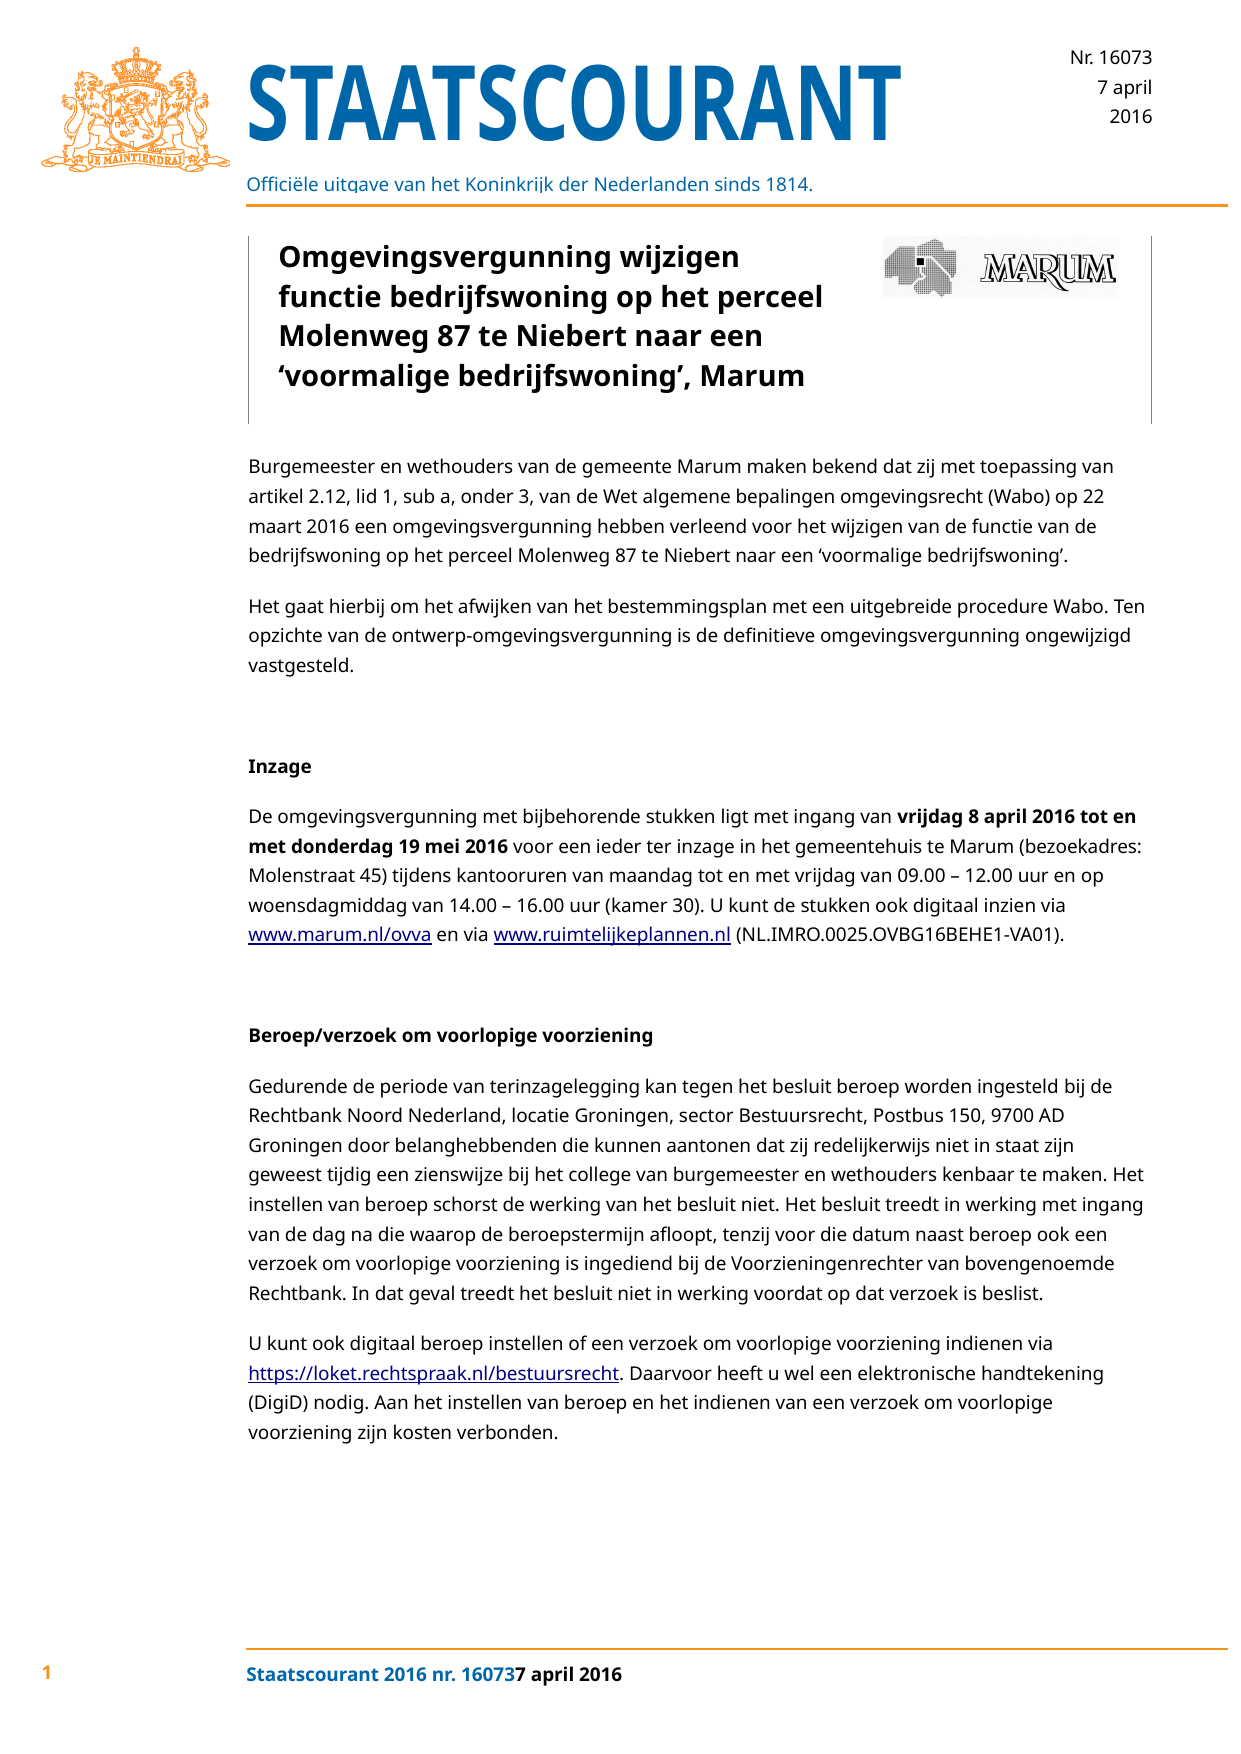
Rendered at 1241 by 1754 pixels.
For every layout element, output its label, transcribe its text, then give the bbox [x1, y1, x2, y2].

table_header [850, 236, 1151, 424]
text Burgemeester en wethouders van de gemeente Marum maken bekend dat zij met toepassing van artikel 2.12, lid 1, sub a, onder 3, van de Wet algemene bepalingen omgevingsrecht (Wabo) op 22 maart 2016 een omgevingsvergunning hebben verleend voor het wijzigen van de functie van de bedrijfswoning op het perceel Molenweg 87 te Niebert naar een ‘voormalige bedrijfswoning’. [248, 454, 1152, 568]
text De omgevingsvergunning met bijbehorende stukken ligt met ingang van vrijdag 8 april 2016 tot en met donderdag 19 mei 2016 voor een ieder ter inzage in het gemeentehuis te Marum (bezoekadres: Molenstraat 45) tijdens kantooruren van maandag tot en met vrijdag van 09.00 – 12.00 uur en op woensdagmiddag van 14.00 – 16.00 uur (kamer 30). U kunt de stukken ook digitaal inzien via www.marum.nl/ovva en via www.ruimtelijkeplannen.nl (NL.IMRO.0025.OVBG16BEHE1-VA01). [248, 803, 1152, 947]
text Gedurende de periode van terinzagelegging kan tegen het besluit beroep worden ingesteld bij de Rechtbank Noord Nederland, locatie Groningen, sector Bestuursrecht, Postbus 150, 9700 AD Groningen door belanghebbenden die kunnen aantonen dat zij redelijkerwijs niet in staat zijn geweest tijdig een zienswijze bij het college van burgemeester en wethouders kenbaar te maken. Het instellen van beroep schorst de werking van het besluit niet. Het besluit treedt in werking met ingang van de dag na die waarop de beroepstermijn afloopt, tenzij voor die datum naast beroep ook een verzoek om voorlopige voorziening is ingediend bij de Voorzieningenrechter van bovengenoemde Rechtbank. In dat geval treedt het besluit niet in werking voordat op dat verzoek is beslist. [248, 1073, 1152, 1306]
picture [882, 236, 1119, 298]
text Inzage [248, 753, 1152, 778]
text U kunt ook digitaal beroep instellen of een verzoek om voorlopige voorziening indienen via https://loket.rechtspraak.nl/bestuursrecht. Daarvoor heeft u wel een elektronische handtekening (DigiD) nodig. Aan het instellen van beroep en het indienen van een verzoek om voorlopige voorziening zijn kosten verbonden. [248, 1330, 1152, 1445]
picture [41, 47, 231, 172]
text Het gaat hierbij om het afwijken van het bestemmingsplan met een uitgebreide procedure Wabo. Ten opzichte van de ontwerp-omgevingsvergunning is de definitieve omgevingsvergunning ongewijzigd vastgesteld. [248, 593, 1152, 678]
text Beroep/verzoek om voorlopige voorziening [248, 1022, 1152, 1048]
table_header Omgevingsvergunning wijzigen functie bedrijfswoning op het perceel Molenweg 87 te Niebert naar een ‘voormalige bedrijfswoning’, Marum [249, 236, 850, 424]
